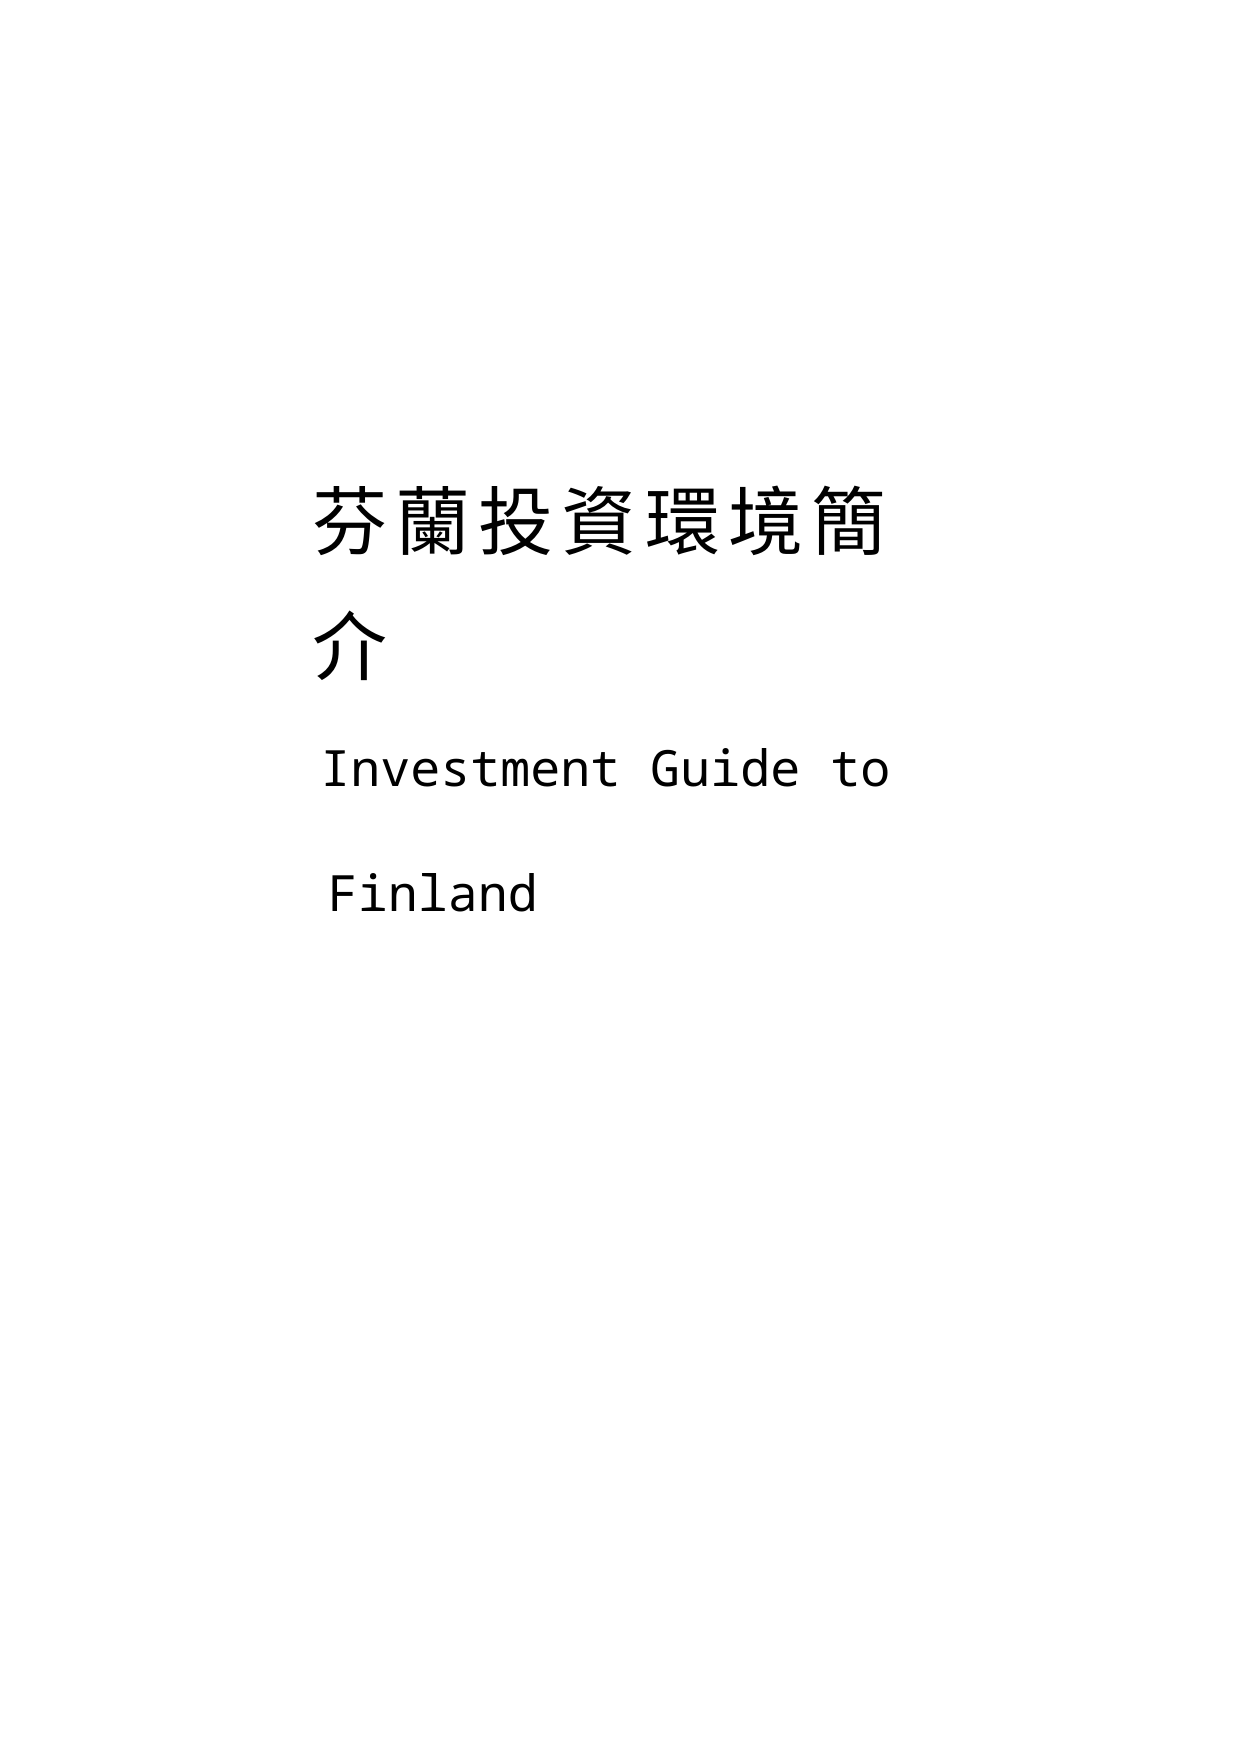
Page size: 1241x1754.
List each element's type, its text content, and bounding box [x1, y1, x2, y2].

table_header [183, 257, 1074, 391]
table_cell 芬蘭投資環境簡介 Investment Guide to Finland [183, 391, 1074, 944]
